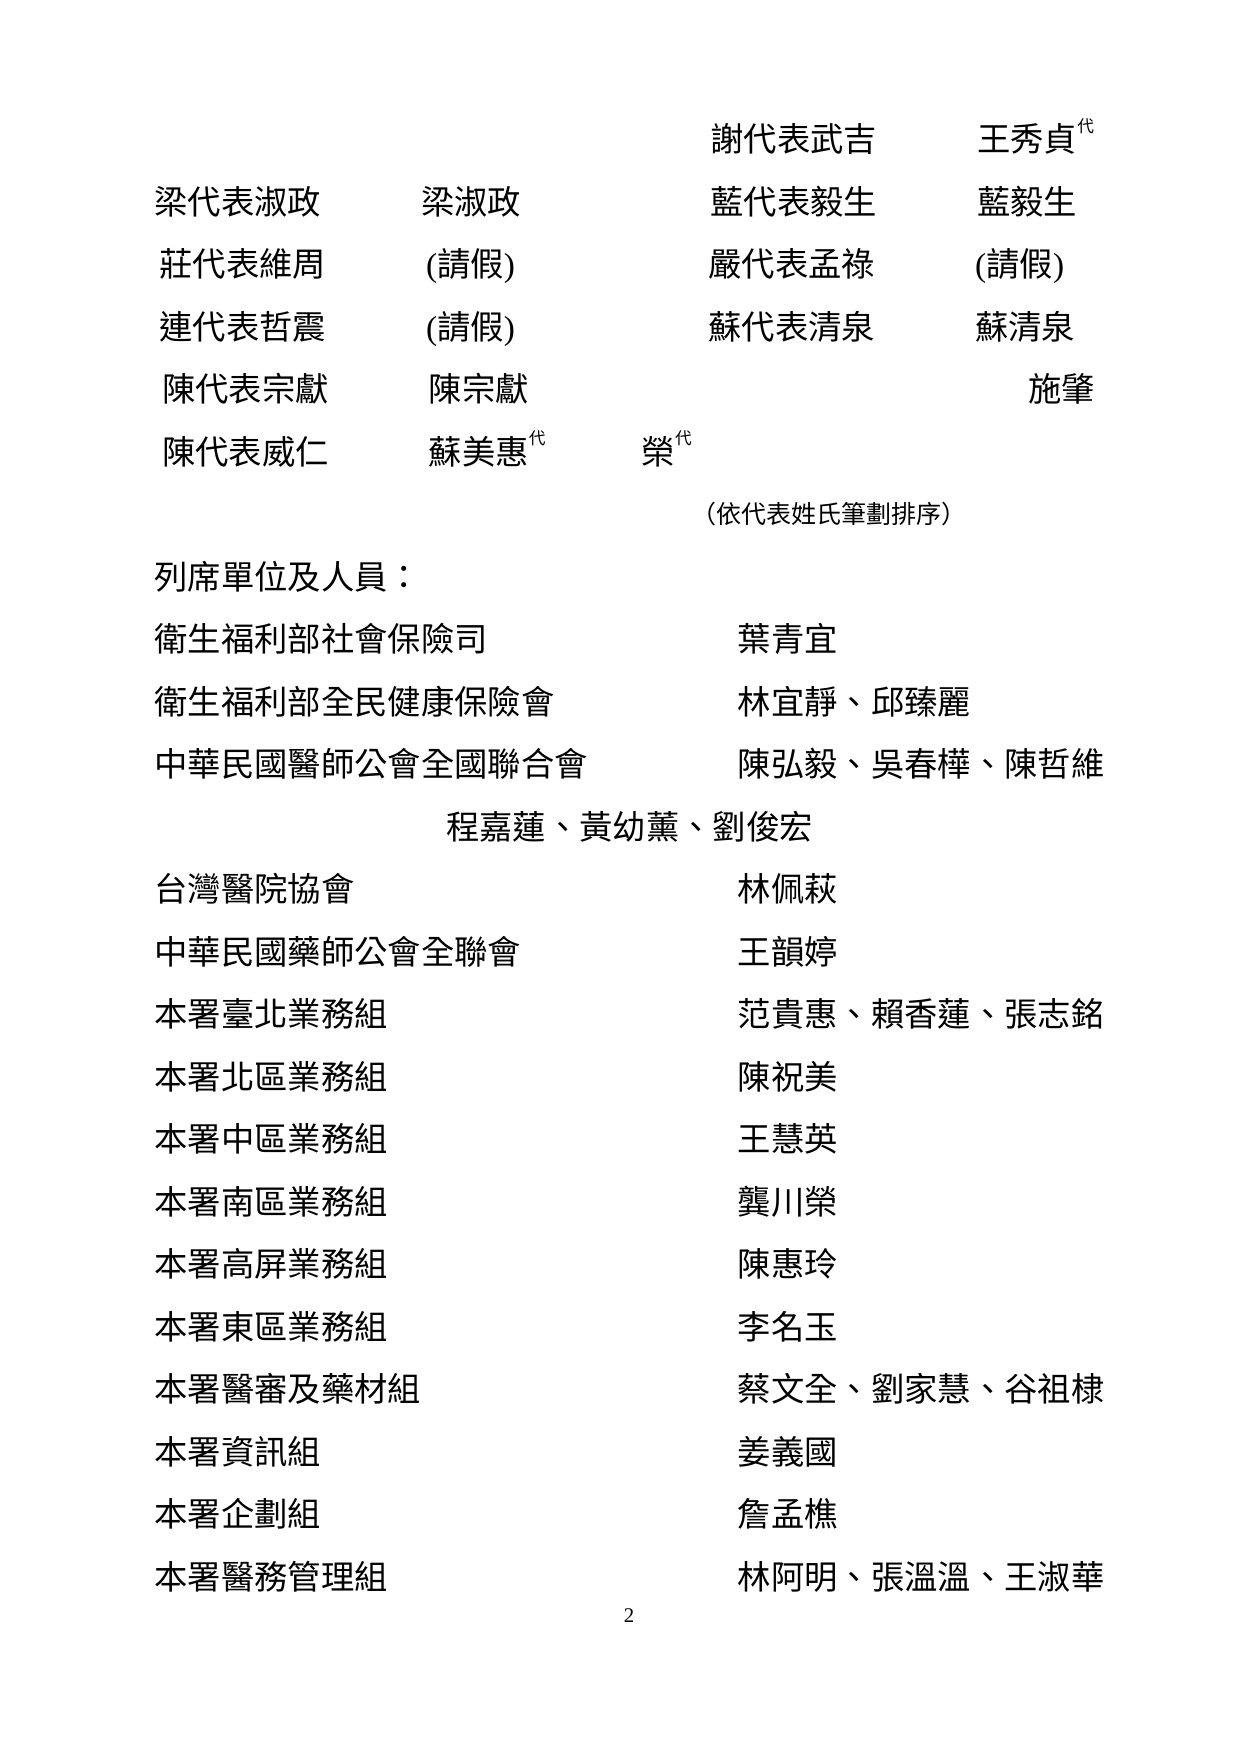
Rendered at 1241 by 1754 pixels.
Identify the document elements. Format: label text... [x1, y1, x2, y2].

table_cell 本署資訊組 姜義國 本署企劃組 詹孟樵 [151, 1408, 1240, 1533]
table_cell 中華民國醫師公會全國聯合會 陳弘毅、吳春樺、陳哲維 程嘉蓮、黃幼薰、劉俊宏 台灣醫院協會 林佩萩 中華民國藥師公會全聯會 王韻婷 本署臺北業務組 范貴惠、賴香蓮、張志銘 [151, 721, 1240, 1033]
table_header [1099, 96, 1240, 533]
table_cell 列席單位及人員： [151, 533, 1240, 596]
table_cell 衛生福利部社會保險司 葉青宜 衛生福利部全民健康保險會 林宜靜、邱臻麗 [151, 596, 1240, 721]
table_header 紀錄：楊耿如 陳代表炳榮 陳炳榮 陳代表晟康 (請假) 陳代表雪芬 陳雪芬 陳代表夢熊 夏保介代 陳代表聰波 陳聰波 彭代表瑞鵬 彭瑞鵬 黃代表永輝 黃永輝 黃代表啟嘉 黃啟嘉 楊代表芸蘋 楊芸蘋 劉代表文漢 劉家麟代 潘代表仁修 李光雄代 蔣代表世中 蔣世中 蔡代表明忠 蔡明忠 蔡代表淑鈴 蔡淑鈴 蔡代表登順 蔡登順 鄭代表悅承 鄭悅承 盧代表榮福 王宏育代 賴代表明隆 賴明隆 謝代表武吉 王秀貞代 藍代表毅生 藍毅生 嚴代表孟祿 (請假) 蘇代表清泉 蘇清泉 施肇榮代 （依代表姓氏筆劃排序） [639, 96, 1098, 533]
table_cell 本署南區業務組 龔川榮 [151, 1158, 1240, 1221]
table_cell 本署醫務管理組 林阿明、張溫溫、王淑華 [151, 1533, 1240, 1596]
table_cell 本署北區業務組 陳祝美 [151, 1033, 1240, 1096]
table_cell 本署中區業務組 王慧英 [151, 1096, 1240, 1158]
table_cell 本署高屏業務組 陳惠玲 [151, 1221, 1240, 1283]
table_header 主席：蔡副署長魯 出席代表： 王代表正坤 林信常代 王代表錦基 戴昌隆代 古代表博仁 溫國雄代 何代表活發 何活發 余代表忠仁 (請假) 吳代表國治 吳國治 吳代表進興 吳進興 李代表昭仁 鄭英傑代 李代表紹誠 李紹誠 周代表慶明 周慶明 林代表正泰 (請假) 林代表昭吟 林昭吟 林代表義龍 (請假) 徐代表超群 徐超群 張代表志傑 張志傑 張代表孟源 張孟源 張代表金石 張金石 張代表嘉訓 張嘉訓 梁代表淑政 梁淑政 莊代表維周 (請假) 連代表哲震 (請假) 陳代表宗獻 陳宗獻 陳代表威仁 蘇美惠代 [151, 96, 639, 533]
table_cell 本署東區業務組 李名玉 [151, 1283, 1240, 1346]
table_cell 本署醫審及藥材組 蔡文全、劉家慧、谷祖棣 [151, 1346, 1240, 1408]
